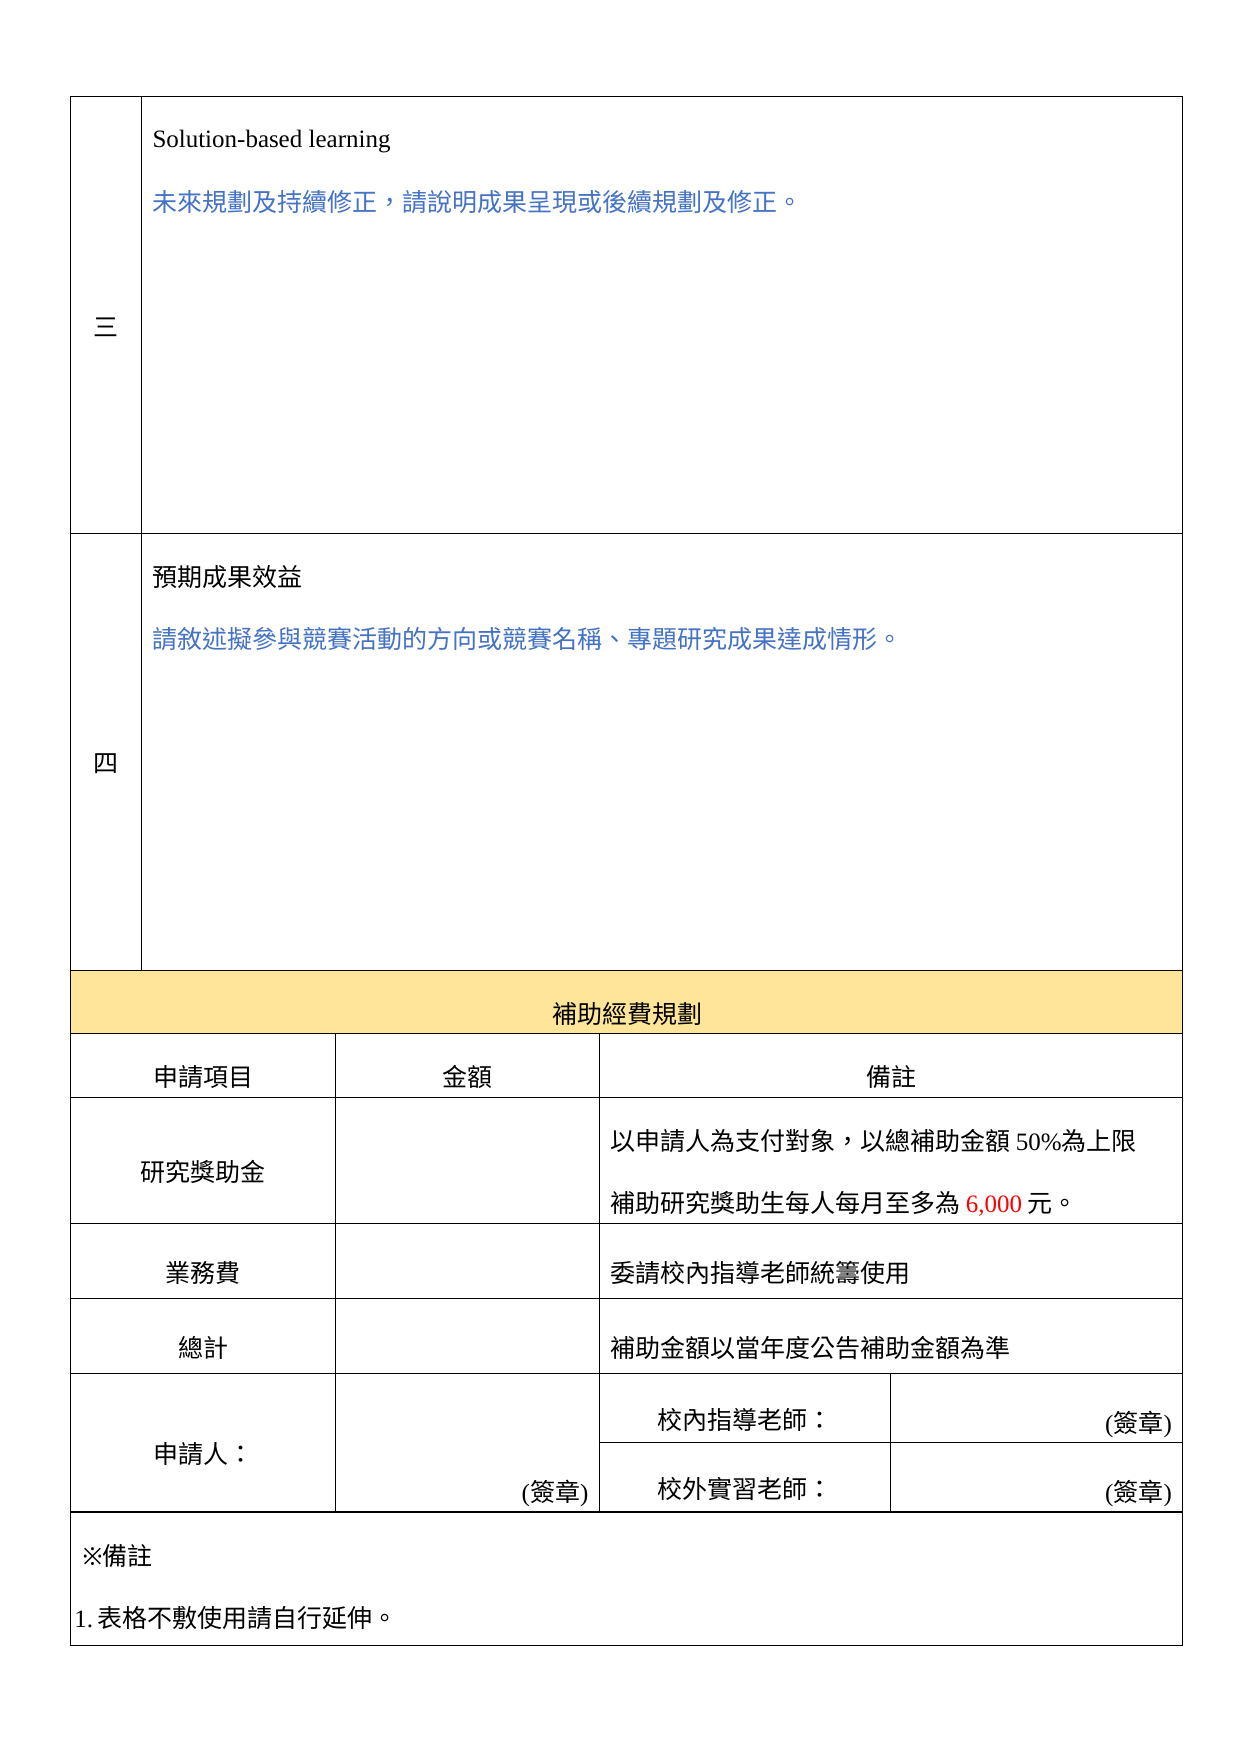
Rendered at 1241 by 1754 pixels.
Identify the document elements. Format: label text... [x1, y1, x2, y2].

table_cell 補助經費規劃 [71, 971, 1182, 1033]
table_cell 申請人： [71, 1374, 335, 1511]
table_cell 三 [71, 97, 141, 533]
table_cell 校內指導老師： [600, 1374, 890, 1442]
table_cell 研究獎助金 [71, 1098, 335, 1223]
table_cell 校外實習老師： [600, 1443, 890, 1511]
table_cell (簽章) [891, 1374, 1182, 1442]
table_cell ※備註 表格不敷使用請自行延伸。 申請書表格填妥後，請檢附申請人及參與者學生證影本，如申請後實習專題請附校外實習合約書影本及實習成績證明，資料備齊後送至行政大樓6樓研發處王小姐。 相關問題，請洽研發處創研辦公室承辦人–王小姐(02)27712171 分機1421 信箱h227117@mail.ntut.edu.tw。 [71, 1513, 1182, 1645]
table_cell 備註 [600, 1034, 1182, 1097]
table_cell [336, 1224, 599, 1298]
table_cell (簽章) [336, 1374, 599, 1511]
table_cell 補助金額以當年度公告補助金額為準 [600, 1299, 1182, 1373]
table_cell 四 [71, 534, 141, 970]
table_cell 委請校內指導老師統籌使用 [600, 1224, 1182, 1298]
table_cell 業務費 [71, 1224, 335, 1298]
table_cell (簽章) [891, 1443, 1182, 1511]
table_cell 金額 [336, 1034, 599, 1097]
table_cell 預期成果效益 請敘述擬參與競賽活動的方向或競賽名稱、專題研究成果達成情形。 [142, 534, 1182, 970]
table_cell 總計 [71, 1299, 335, 1373]
table_cell 以申請人為支付對象，以總補助金額50%為上限 補助研究獎助生每人每月至多為6,000元。 [600, 1098, 1182, 1223]
table_cell [336, 1299, 599, 1373]
table_cell Solution-based learning 未來規劃及持續修正，請說明成果呈現或後續規劃及修正。 [142, 97, 1182, 533]
table_cell [336, 1098, 599, 1223]
table_cell 申請項目 [71, 1034, 335, 1097]
